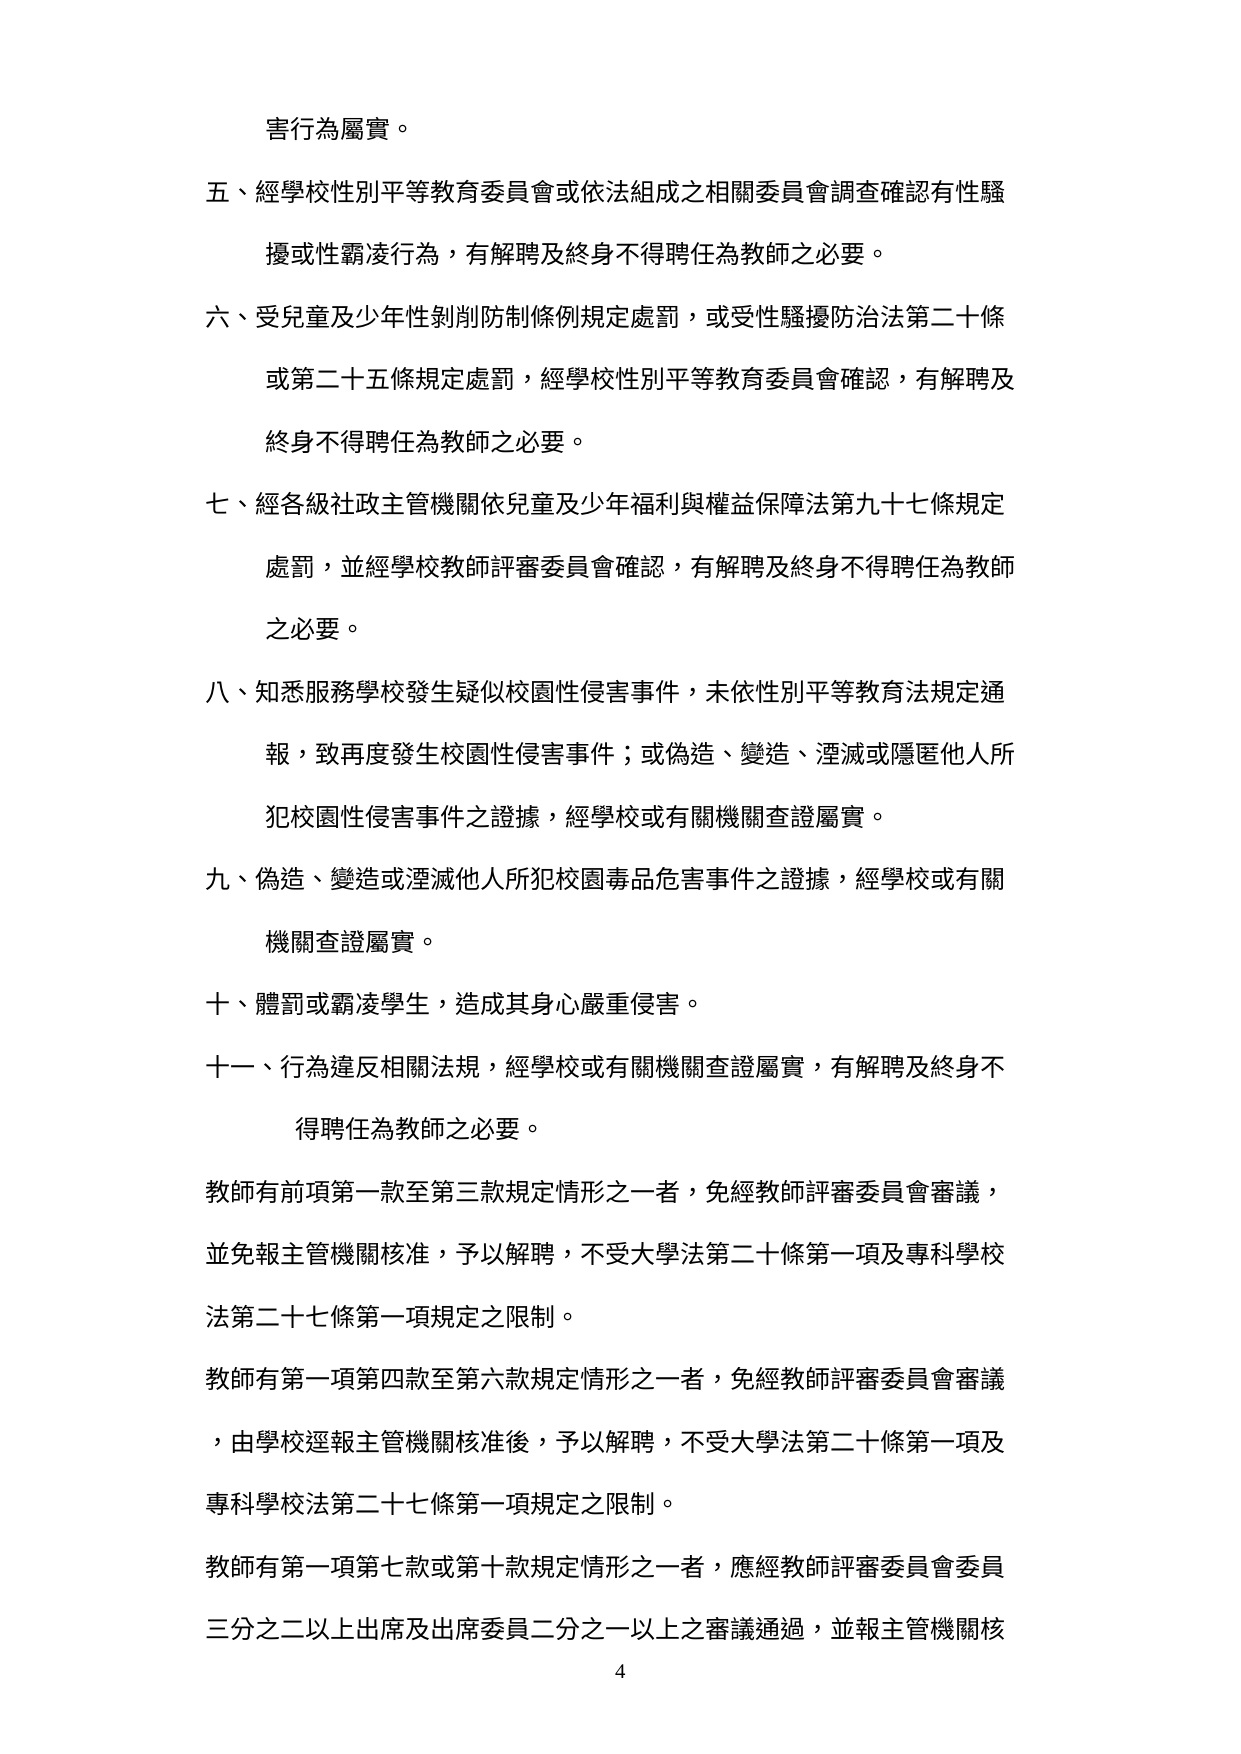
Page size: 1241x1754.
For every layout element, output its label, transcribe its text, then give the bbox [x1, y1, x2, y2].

text 八、知悉服務學校發生疑似校園性侵害事件，未依性別平等教育法規定通 [206, 648, 1122, 711]
text 專科學校法第二十七條第一項規定之限制。 [206, 1461, 1122, 1523]
text 教師有前項第一款至第三款規定情形之一者，免經教師評審委員會審議， [206, 1148, 1122, 1211]
text 十、體罰或霸凌學生，造成其身心嚴重侵害。 [206, 961, 1122, 1023]
text 犯校園性侵害事件之證據，經學校或有關機關查證屬實。 [206, 773, 1122, 836]
text 得聘任為教師之必要。 [206, 1086, 1122, 1148]
text 五、經學校性別平等教育委員會或依法組成之相關委員會調查確認有性騷 [206, 148, 1122, 211]
text 害行為屬實。 [206, 86, 1122, 148]
text 終身不得聘任為教師之必要。 [206, 398, 1122, 461]
text 三分之二以上出席及出席委員二分之一以上之審議通過，並報主管機關核 [206, 1586, 1122, 1648]
text 教師有第一項第七款或第十款規定情形之一者，應經教師評審委員會委員 [206, 1523, 1122, 1586]
text 報，致再度發生校園性侵害事件；或偽造、變造、湮滅或隱匿他人所 [206, 711, 1122, 773]
text 擾或性霸凌行為，有解聘及終身不得聘任為教師之必要。 [206, 211, 1122, 273]
text ，由學校逕報主管機關核准後，予以解聘，不受大學法第二十條第一項及 [206, 1398, 1122, 1461]
text 機關查證屬實。 [206, 898, 1122, 961]
text 教師有第一項第四款至第六款規定情形之一者，免經教師評審委員會審議 [206, 1336, 1122, 1398]
text 六、受兒童及少年性剝削防制條例規定處罰，或受性騷擾防治法第二十條 [206, 273, 1122, 336]
text 十一、行為違反相關法規，經學校或有關機關查證屬實，有解聘及終身不 [206, 1023, 1122, 1086]
text 之必要。 [206, 586, 1122, 648]
text 處罰，並經學校教師評審委員會確認，有解聘及終身不得聘任為教師 [206, 523, 1122, 586]
text 法第二十七條第一項規定之限制。 [206, 1273, 1122, 1336]
text 並免報主管機關核准，予以解聘，不受大學法第二十條第一項及專科學校 [206, 1211, 1122, 1273]
text 七、經各級社政主管機關依兒童及少年福利與權益保障法第九十七條規定 [206, 461, 1122, 523]
text 或第二十五條規定處罰，經學校性別平等教育委員會確認，有解聘及 [206, 336, 1122, 398]
text 九、偽造、變造或湮滅他人所犯校園毒品危害事件之證據，經學校或有關 [206, 836, 1122, 898]
